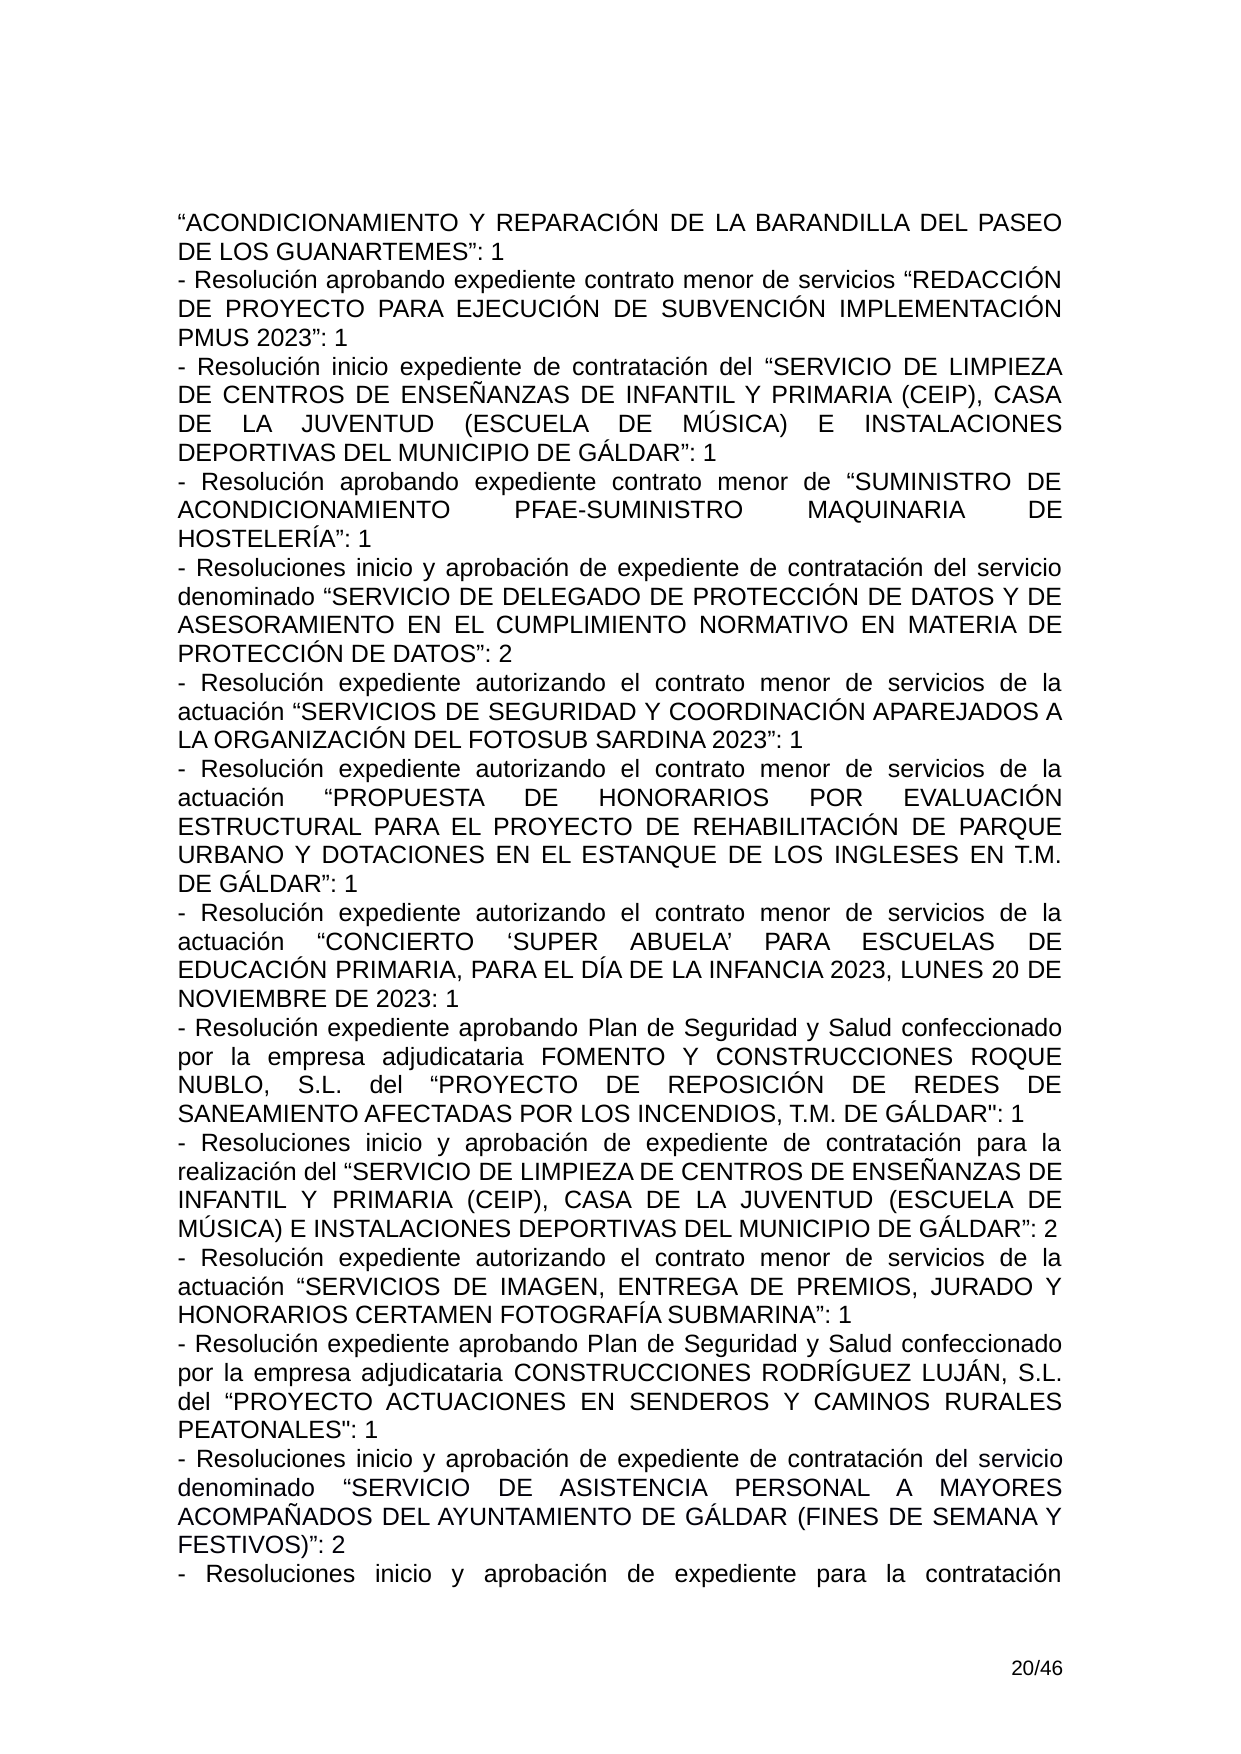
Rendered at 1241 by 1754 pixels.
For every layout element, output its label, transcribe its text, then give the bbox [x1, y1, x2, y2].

text “ACONDICIONAMIENTO Y REPARACIÓN DE LA BARANDILLA DEL PASEO DE LOS GUANARTEMES”: 1 [177, 208, 1063, 265]
text - Resolución expediente autorizando el contrato menor de servicios de la actuación “SERVICIOS DE IMAGEN, ENTREGA DE PREMIOS, JURADO Y HONORARIOS CERTAMEN FOTOGRAFÍA SUBMARINA”: 1 [177, 1243, 1063, 1329]
text - Resolución aprobando expediente contrato menor de “SUMINISTRO DE ACONDICIONAMIENTO PFAE-SUMINISTRO MAQUINARIA DE HOSTELERÍA”: 1 [177, 467, 1063, 553]
text - Resoluciones inicio y aprobación de expediente para la contratación [177, 1559, 1063, 1588]
text - Resolución expediente autorizando el contrato menor de servicios de la actuación “CONCIERTO ‘SUPER ABUELA’ PARA ESCUELAS DE EDUCACIÓN PRIMARIA, PARA EL DÍA DE LA INFANCIA 2023, LUNES 20 DE NOVIEMBRE DE 2023: 1 [177, 898, 1063, 1013]
text - Resolución inicio expediente de contratación del “SERVICIO DE LIMPIEZA DE CENTROS DE ENSEÑANZAS DE INFANTIL Y PRIMARIA (CEIP), CASA DE LA JUVENTUD (ESCUELA DE MÚSICA) E INSTALACIONES DEPORTIVAS DEL MUNICIPIO DE GÁLDAR”: 1 [177, 352, 1063, 467]
text - Resolución expediente autorizando el contrato menor de servicios de la actuación “SERVICIOS DE SEGURIDAD Y COORDINACIÓN APAREJADOS A LA ORGANIZACIÓN DEL FOTOSUB SARDINA 2023”: 1 [177, 668, 1063, 754]
text - Resoluciones inicio y aprobación de expediente de contratación del servicio denominado “SERVICIO DE ASISTENCIA PERSONAL A MAYORES ACOMPAÑADOS DEL AYUNTAMIENTO DE GÁLDAR (FINES DE SEMANA Y FESTIVOS)”: 2 [177, 1444, 1063, 1559]
text - Resolución expediente autorizando el contrato menor de servicios de la actuación “PROPUESTA DE HONORARIOS POR EVALUACIÓN ESTRUCTURAL PARA EL PROYECTO DE REHABILITACIÓN DE PARQUE URBANO Y DOTACIONES EN EL ESTANQUE DE LOS INGLESES EN T.M. DE GÁLDAR”: 1 [177, 754, 1063, 898]
text - Resolución aprobando expediente contrato menor de servicios “REDACCIÓN DE PROYECTO PARA EJECUCIÓN DE SUBVENCIÓN IMPLEMENTACIÓN PMUS 2023”: 1 [177, 265, 1063, 352]
text - Resolución expediente aprobando Plan de Seguridad y Salud confeccionado por la empresa adjudicataria FOMENTO Y CONSTRUCCIONES ROQUE NUBLO, S.L. del “PROYECTO DE REPOSICIÓN DE REDES DE SANEAMIENTO AFECTADAS POR LOS INCENDIOS, T.M. DE GÁLDAR": 1 [177, 1013, 1063, 1128]
text - Resoluciones inicio y aprobación de expediente de contratación del servicio denominado “SERVICIO DE DELEGADO DE PROTECCIÓN DE DATOS Y DE ASESORAMIENTO EN EL CUMPLIMIENTO NORMATIVO EN MATERIA DE PROTECCIÓN DE DATOS”: 2 [177, 553, 1063, 668]
text - Resolución expediente aprobando Plan de Seguridad y Salud confeccionado por la empresa adjudicataria CONSTRUCCIONES RODRÍGUEZ LUJÁN, S.L. del “PROYECTO ACTUACIONES EN SENDEROS Y CAMINOS RURALES PEATONALES": 1 [177, 1329, 1063, 1444]
text - Resoluciones inicio y aprobación de expediente de contratación para la realización del “SERVICIO DE LIMPIEZA DE CENTROS DE ENSEÑANZAS DE INFANTIL Y PRIMARIA (CEIP), CASA DE LA JUVENTUD (ESCUELA DE MÚSICA) E INSTALACIONES DEPORTIVAS DEL MUNICIPIO DE GÁLDAR”: 2 [177, 1128, 1063, 1243]
